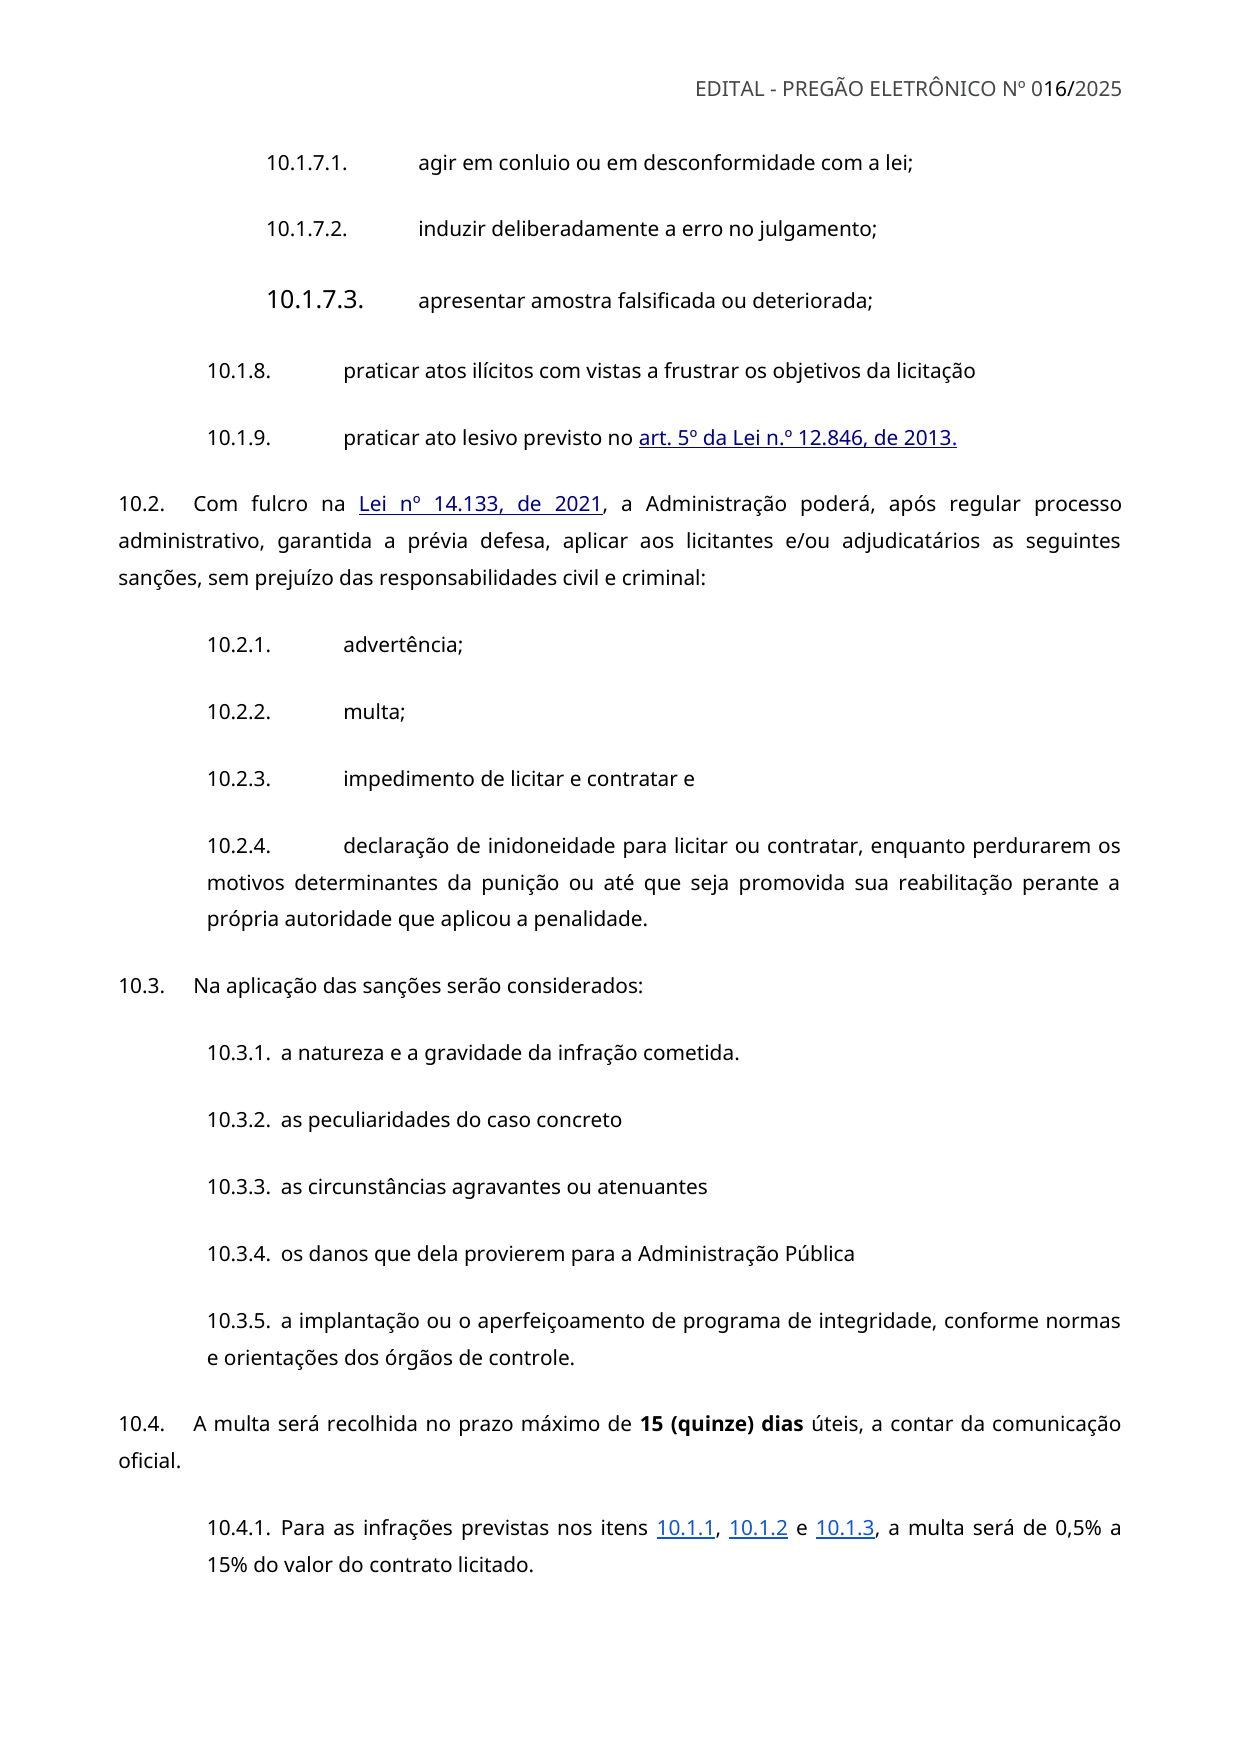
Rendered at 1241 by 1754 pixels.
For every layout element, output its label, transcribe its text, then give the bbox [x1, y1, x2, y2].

list advertência; [207, 630, 1122, 658]
list multa; [207, 697, 1122, 725]
list a implantação ou o aperfeiçoamento de programa de integridade, conforme normas e orientações dos órgãos de controle. [207, 1306, 1122, 1371]
list as peculiaridades do caso concreto [207, 1105, 1122, 1133]
list praticar ato lesivo previsto no art. 5º da Lei n.º 12.846, de 2013. [207, 423, 1122, 451]
list as circunstâncias agravantes ou atenuantes [207, 1172, 1122, 1200]
list a natureza e a gravidade da infração cometida. [207, 1038, 1122, 1067]
list declaração de inidoneidade para licitar ou contratar, enquanto perdurarem os motivos determinantes da punição ou até que seja promovida sua reabilitação perante a própria autoridade que aplicou a penalidade. [207, 831, 1122, 933]
list Com fulcro na Lei nº 14.133, de 2021, a Administração poderá, após regular processo administrativo, garantida a prévia defesa, aplicar aos licitantes e/ou adjudicatários as seguintes sanções, sem prejuízo das responsabilidades civil e criminal: [118, 489, 1122, 592]
list A multa será recolhida no prazo máximo de 15 (quinze) dias úteis, a contar da comunicação oficial. [118, 1409, 1122, 1475]
list praticar atos ilícitos com vistas a frustrar os objetivos da licitação [207, 356, 1122, 384]
list os danos que dela provierem para a Administração Pública [207, 1239, 1122, 1267]
list apresentar amostra falsificada ou deteriorada; [266, 281, 1122, 316]
list impedimento de licitar e contratar e [207, 764, 1122, 792]
list agir em conluio ou em desconformidade com a lei; [266, 148, 1122, 176]
list Na aplicação das sanções serão considerados: [118, 971, 1122, 1000]
list Para as infrações previstas nos itens 10.1.1, 10.1.2 e 10.1.3, a multa será de 0,5% a 15% do valor do contrato licitado. [207, 1513, 1122, 1578]
list induzir deliberadamente a erro no julgamento; [266, 214, 1122, 243]
